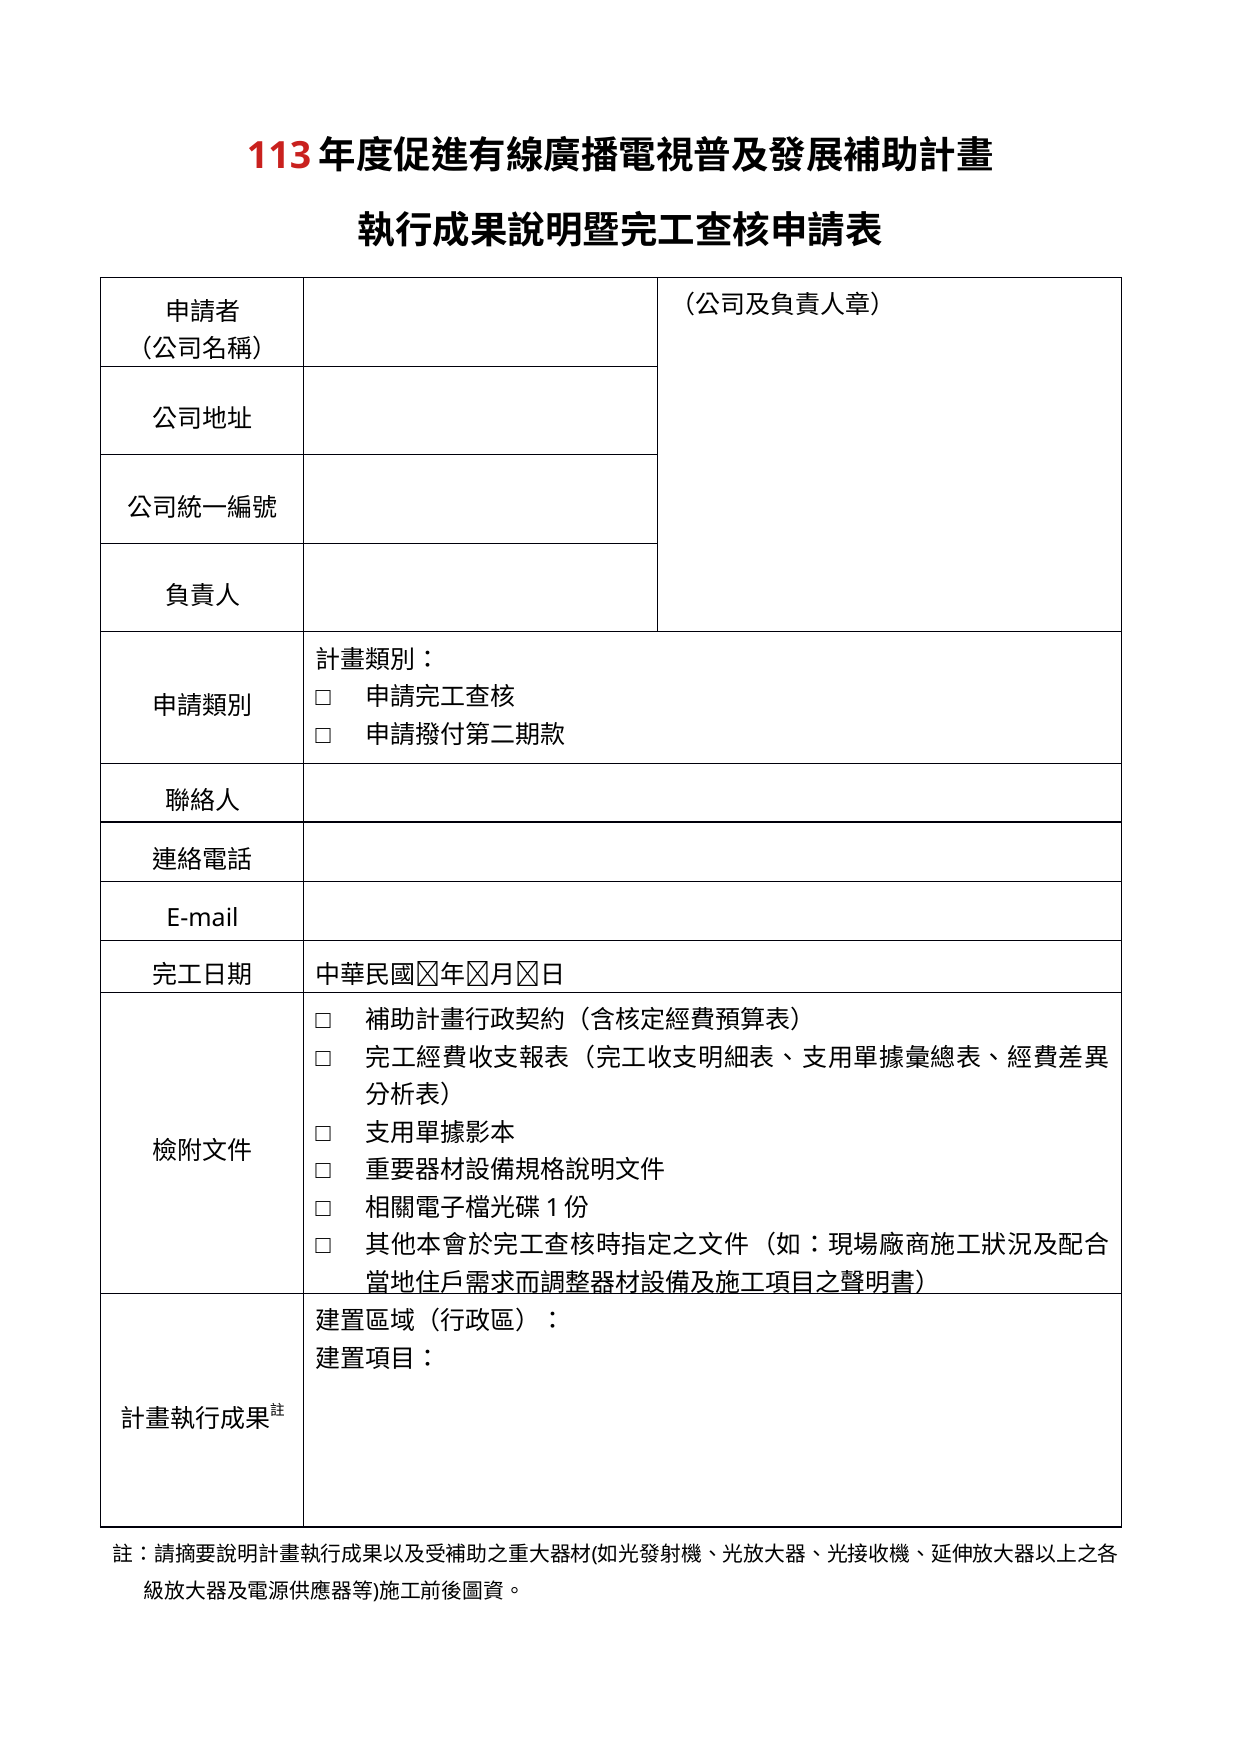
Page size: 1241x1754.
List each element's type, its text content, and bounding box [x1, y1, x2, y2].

table_cell 負責人 [101, 544, 303, 631]
table_cell 建置區域（行政區）： 建置項目： [304, 1294, 1121, 1526]
table_cell 中華民國年月日 [304, 941, 1121, 992]
table_header 申請者 （公司名稱） [101, 278, 303, 366]
table_header [304, 278, 657, 366]
table_cell [304, 764, 1121, 821]
table_header （公司及負責人章） [658, 278, 1121, 631]
table_cell [304, 455, 657, 543]
table_cell E-mail [101, 882, 303, 939]
table_cell 完工日期 [101, 941, 303, 992]
table_cell [304, 367, 657, 454]
table_cell 申請類別 [101, 632, 303, 762]
table_cell [304, 544, 657, 631]
text 113年度促進有線廣播電視普及發展補助計畫 [112, 108, 1128, 183]
table_cell 連絡電話 [101, 823, 303, 881]
table_cell 計畫類別： 申請完工查核 申請撥付第二期款 [304, 632, 1121, 762]
table_cell 公司地址 [101, 367, 303, 454]
text 註：請摘要說明計畫執行成果以及受補助之重大器材(如光發射機、光放大器、光接收機、延伸放大器以上之各 級放大器及電源供應器等)施工前後圖資。 [112, 1527, 1128, 1602]
table_cell 計畫執行成果註 [101, 1294, 303, 1526]
table_cell 公司統一編號 [101, 455, 303, 543]
table_cell [304, 823, 1121, 881]
table_cell 聯絡人 [101, 764, 303, 821]
text 執行成果說明暨完工查核申請表 [112, 183, 1128, 258]
table_cell [304, 882, 1121, 939]
table_cell 補助計畫行政契約（含核定經費預算表） 完工經費收支報表（完工收支明細表、支用單據彙總表、經費差異分析表） 支用單據影本 重要器材設備規格說明文件 相關電子檔光碟1份 其他本會於完工查核時指定之文件（如：現場廠商施工狀況及配合當地住戶需求而調整器材設備及施工項目之聲明書） [304, 993, 1121, 1293]
table_cell 檢附文件 [101, 993, 303, 1293]
